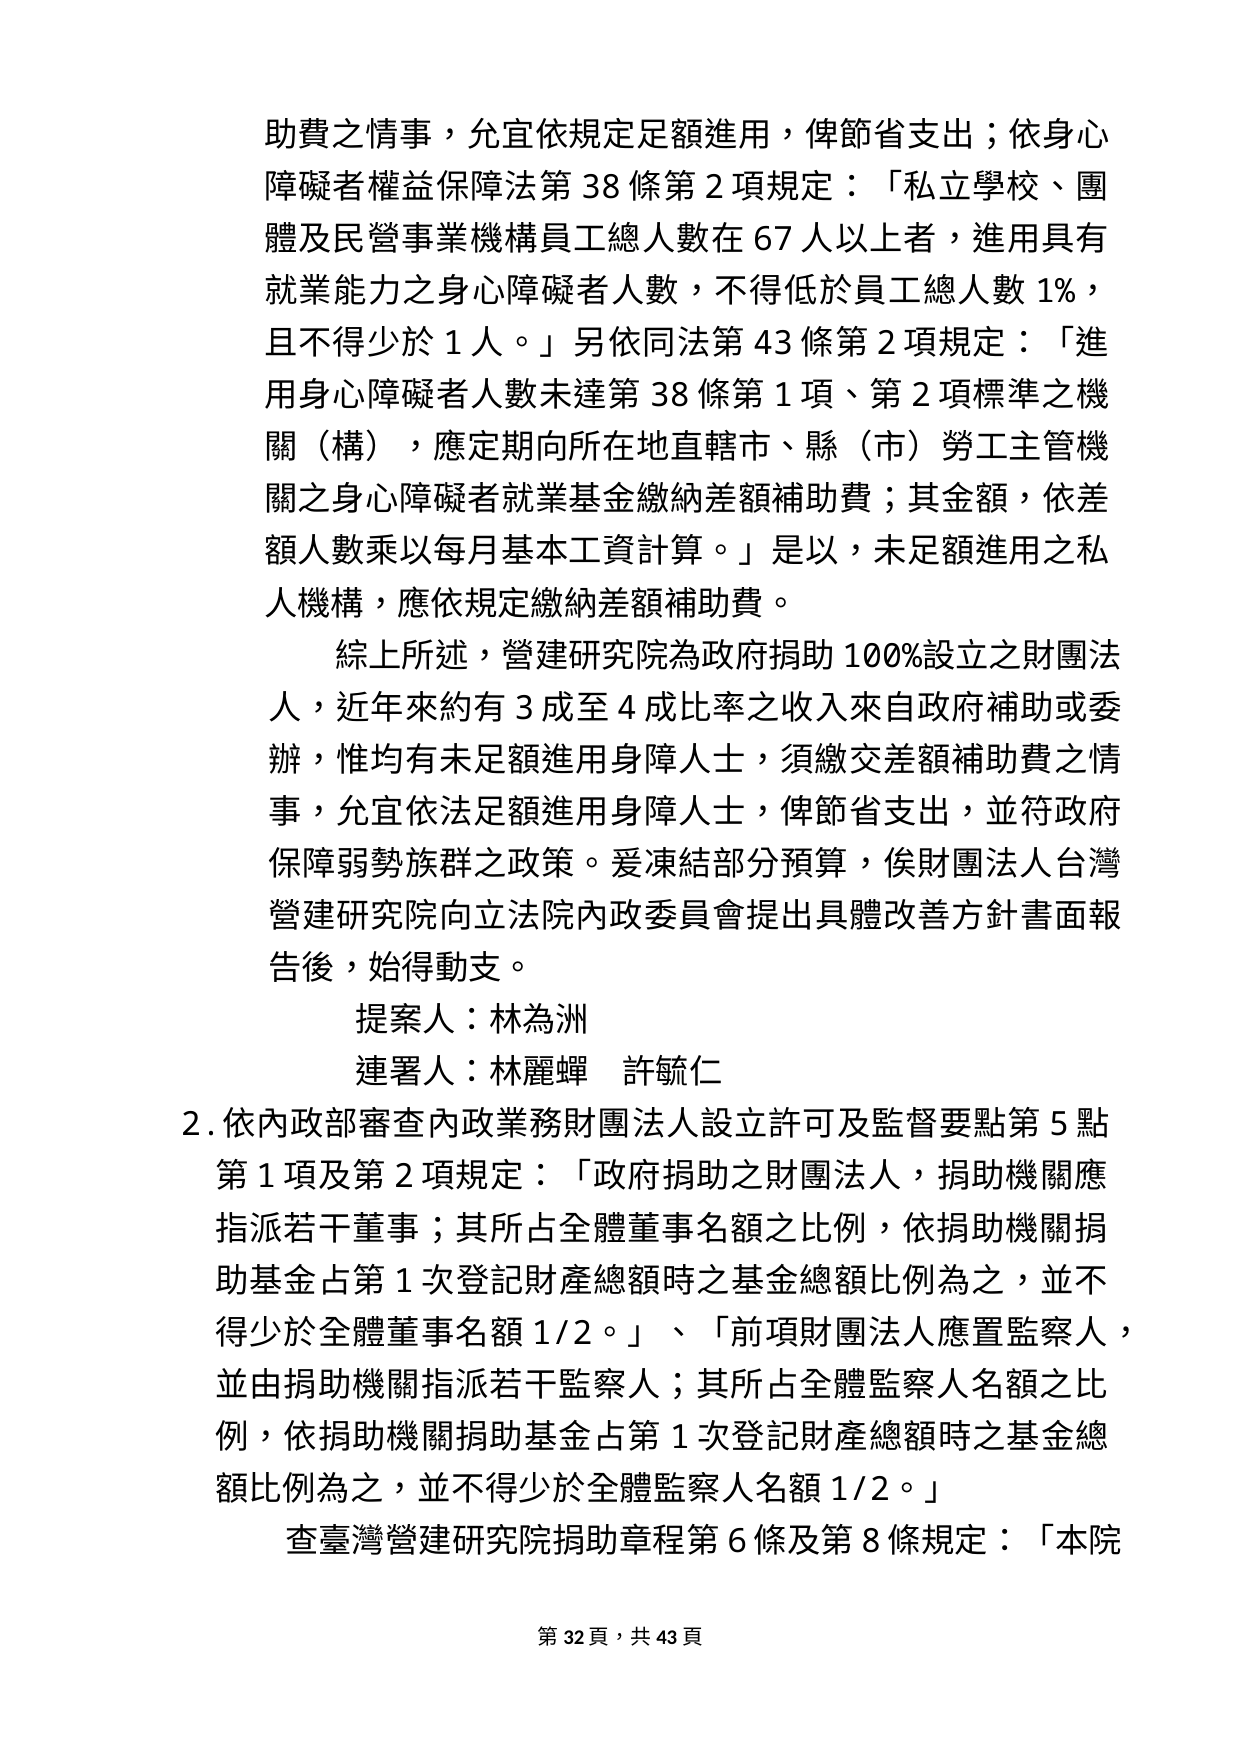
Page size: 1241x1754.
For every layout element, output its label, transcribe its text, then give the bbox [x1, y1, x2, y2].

text 綜上所述，營建研究院為政府捐助100%設立之財團法人，近年來約有3成至4成比率之收入來自政府補助或委辦，惟均有未足額進用身障人士，須繳交差額補助費之情事，允宜依法足額進用身障人士，俾節省支出，並符政府保障弱勢族群之政策。爰凍結部分預算，俟財團法人台灣營建研究院向立法院內政委員會提出具體改善方針書面報告後，始得動支。 [268, 625, 1122, 990]
text 提案人：林為洲 [356, 990, 1122, 1042]
text 連署人：林麗蟬 許毓仁 [356, 1042, 1122, 1094]
text 查臺灣營建研究院捐助章程第6條及第8條規定：「本院 [218, 1511, 1122, 1563]
text 助費之情事，允宜依規定足額進用，俾節省支出；依身心障礙者權益保障法第38條第2項規定：「私立學校、團體及民營事業機構員工總人數在67人以上者，進用具有就業能力之身心障礙者人數，不得低於員工總人數1%，且不得少於1人。」另依同法第43條第2項規定：「進用身心障礙者人數未達第38條第1項、第2項標準之機關（構），應定期向所在地直轄市、縣（市）勞工主管機關之身心障礙者就業基金繳納差額補助費；其金額，依差額人數乘以每月基本工資計算。」是以，未足額進用之私人機構，應依規定繳納差額補助費。 [181, 104, 1110, 625]
text 2.依內政部審查內政業務財團法人設立許可及監督要點第5點第1項及第2項規定：「政府捐助之財團法人，捐助機關應指派若干董事；其所占全體董事名額之比例，依捐助機關捐助基金占第1次登記財產總額時之基金總額比例為之，並不得少於全體董事名額1/2。」、「前項財團法人應置監察人，並由捐助機關指派若干監察人；其所占全體監察人名額之比例，依捐助機關捐助基金占第1次登記財產總額時之基金總額比例為之，並不得少於全體監察人名額1/2。」 [181, 1094, 1110, 1511]
